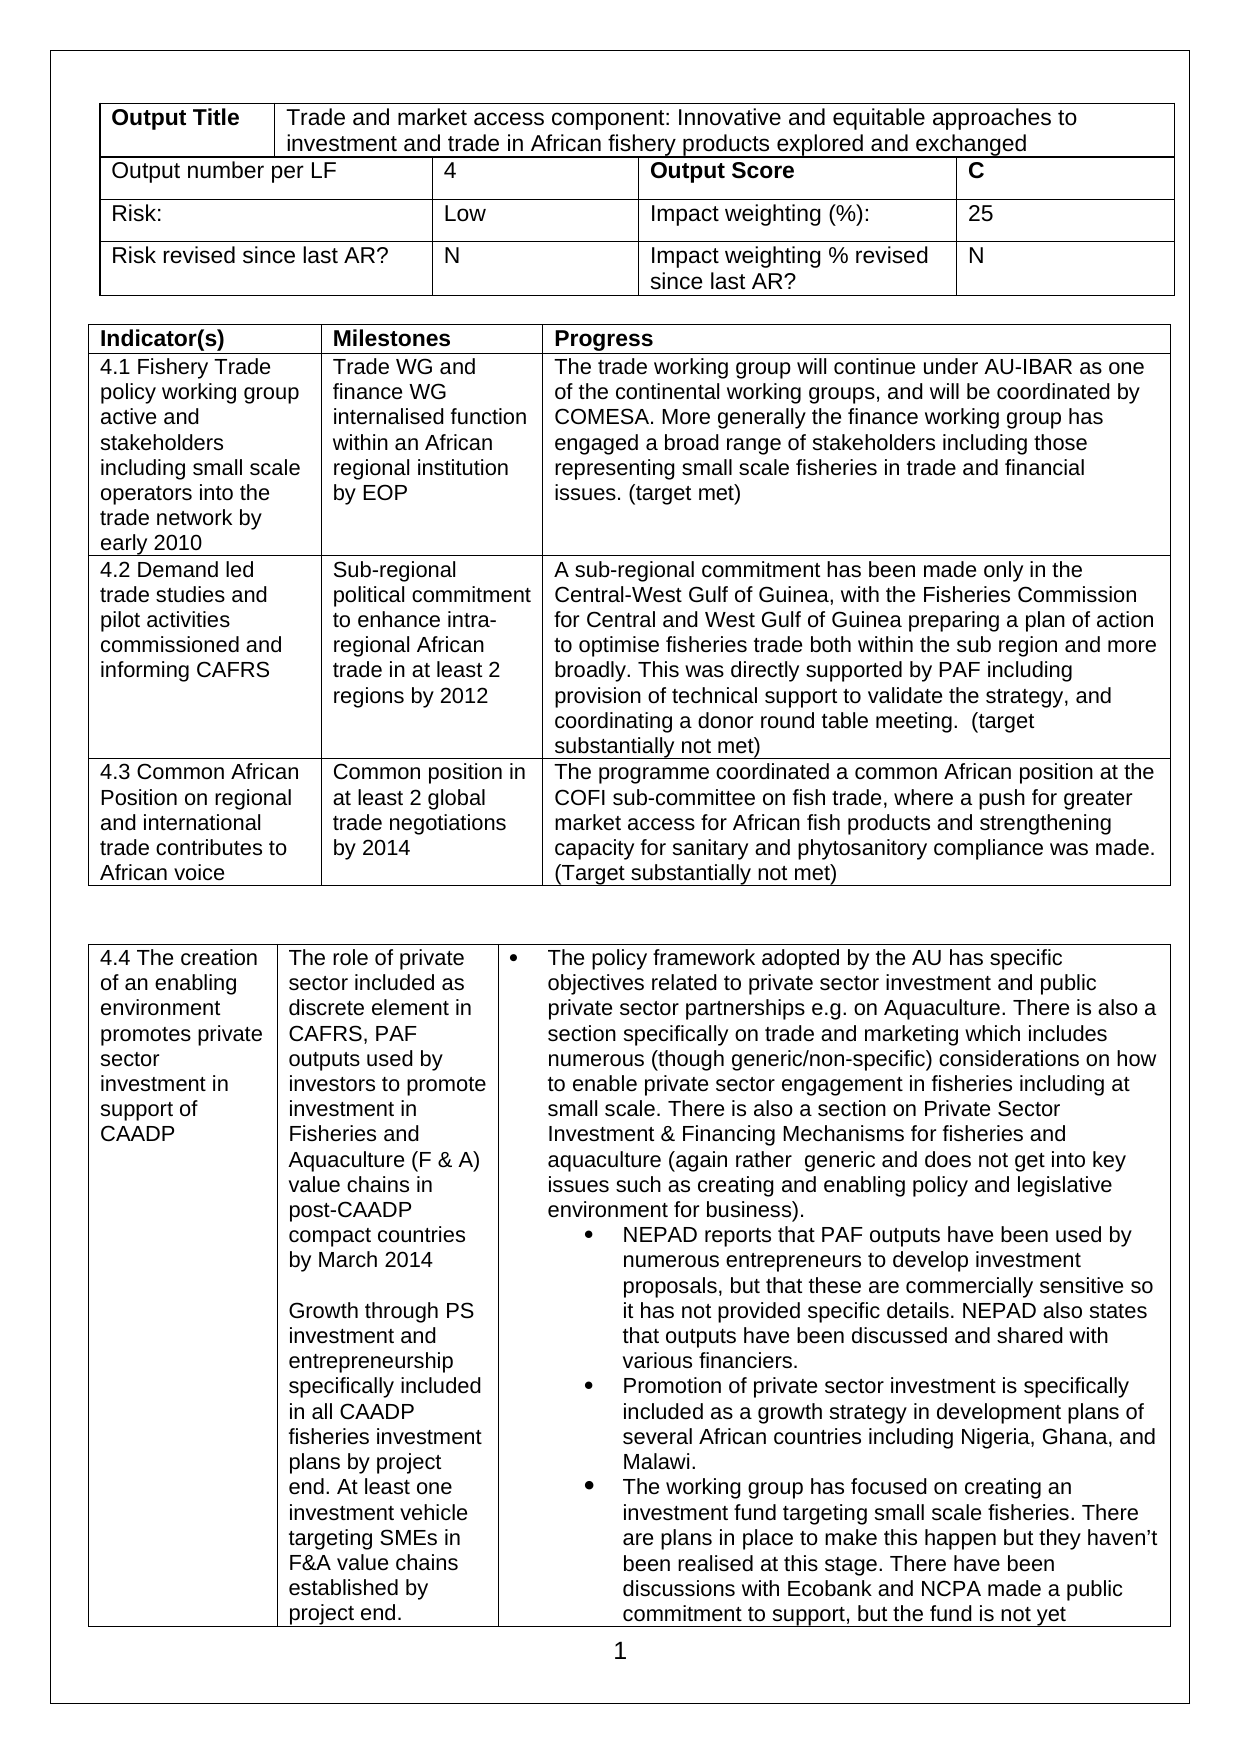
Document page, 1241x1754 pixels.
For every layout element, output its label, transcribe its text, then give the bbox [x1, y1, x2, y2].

table_cell The programme coordinated a common African position at the COFI sub-committee on fish trade, where a push for greater market access for African fish products and strengthening capacity for sanitary and phytosanitory compliance was made. (Target substantially not met) [543, 759, 1170, 885]
table_header The role of private sector included as discrete element in CAFRS, PAF outputs used by investors to promote investment in Fisheries and Aquaculture (F & A) value chains in post-CAADP compact countries by March 2014 Growth through PS investment and entrepreneurship specifically included in all CAADP fisheries investment plans by project end. At least one investment vehicle targeting SMEs in F&A value chains established by project end. [278, 945, 498, 1626]
table_cell 4.3 Common African Position on regional and international trade contributes to African voice [89, 759, 321, 885]
table_cell Output number per LF [101, 158, 432, 198]
table_cell 4.1 Fishery Trade policy working group active and stakeholders including small scale operators into the trade network by early 2010 [89, 354, 321, 555]
table_cell Risk: [101, 200, 432, 241]
table_cell Trade WG and finance WG internalised function within an African regional institution by EOP [322, 354, 542, 555]
table_cell N [957, 242, 1174, 294]
table_header Trade and market access component: Innovative and equitable approaches to investment and trade in African fishery products explored and exchanged [275, 104, 1174, 156]
table_cell C [957, 158, 1174, 198]
table_cell Impact weighting (%): [639, 200, 956, 241]
table_cell A sub-regional commitment has been made only in the Central-West Gulf of Guinea, with the Fisheries Commission for Central and West Gulf of Guinea preparing a plan of action to optimise fisheries trade both within the sub region and more broadly. This was directly supported by PAF including provision of technical support to validate the strategy, and coordinating a donor round table meeting. (target substantially not met) [543, 556, 1170, 758]
table_cell Output Score [639, 158, 956, 198]
table_header 4.4 The creation of an enabling environment promotes private sector investment in support of CAADP [89, 945, 277, 1626]
table_cell Low [433, 200, 638, 241]
table_cell 25 [957, 200, 1174, 241]
table_cell 4 [433, 158, 638, 198]
table_cell Common position in at least 2 global trade negotiations by 2014 [322, 759, 542, 885]
table_cell The trade working group will continue under AU-IBAR as one of the continental working groups, and will be coordinated by COMESA. More generally the finance working group has engaged a broad range of stakeholders including those representing small scale fisheries in trade and financial issues. (target met) [543, 354, 1170, 555]
table_cell Sub-regional political commitment to enhance intra-regional African trade in at least 2 regions by 2012 [322, 556, 542, 758]
table_header The policy framework adopted by the AU has specific objectives related to private sector investment and public private sector partnerships e.g. on Aquaculture. There is also a section specifically on trade and marketing which includes numerous (though generic/non-specific) considerations on how to enable private sector engagement in fisheries including at small scale. There is also a section on Private Sector Investment & Financing Mechanisms for fisheries and aquaculture (again rather generic and does not get into key issues such as creating and enabling policy and legislative environment for business). NEPAD reports that PAF outputs have been used by numerous entrepreneurs to develop investment proposals, but that these are commercially sensitive so it has not provided specific details. NEPAD also states that outputs have been discussed and shared with various financiers. Promotion of private sector investment is specifically included as a growth strategy in development plans of several African countries including Nigeria, Ghana, and Malawi. The working group has focused on creating an investment fund targeting small scale fisheries. There are plans in place to make this happen but they haven’t been realised at this stage. There have been discussions with Ecobank and NCPA made a public commitment to support, but the fund is not yet [499, 945, 1170, 1626]
table_header Indicator(s) [89, 325, 321, 353]
table_cell 4.2 Demand led trade studies and pilot activities commissioned and informing CAFRS [89, 556, 321, 758]
table_cell N [433, 242, 638, 294]
table_header Milestones [322, 325, 542, 353]
table_header Progress [543, 325, 1170, 353]
table_cell Risk revised since last AR? [101, 242, 432, 294]
table_cell Impact weighting % revised since last AR? [639, 242, 956, 294]
table_header Output Title [101, 104, 274, 156]
